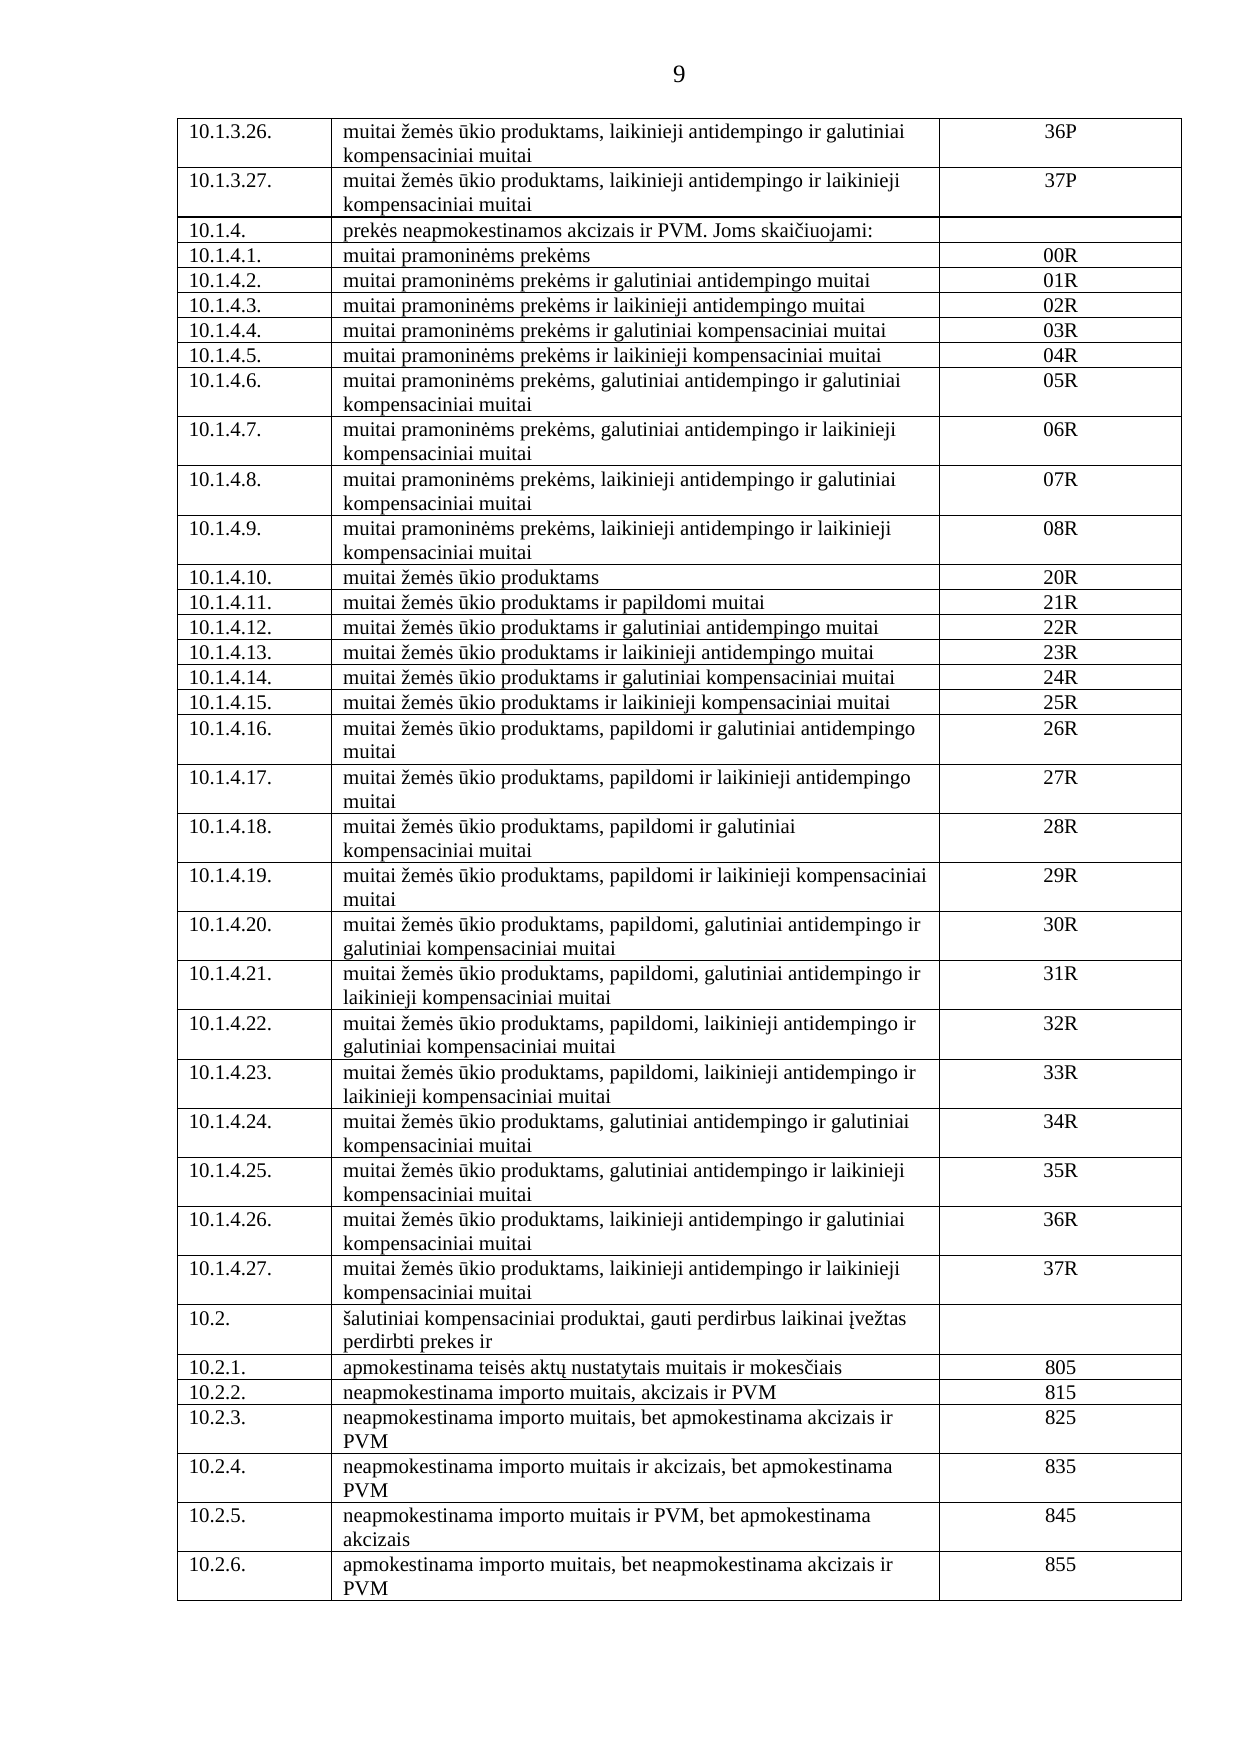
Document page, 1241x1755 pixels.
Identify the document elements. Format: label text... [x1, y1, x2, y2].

table_cell muitai žemės ūkio produktams, papildomi ir galutiniai kompensaciniai muitai [332, 814, 939, 862]
table_cell muitai žemės ūkio produktams ir galutiniai antidempingo muitai [332, 615, 939, 639]
table_cell neapmokestinama importo muitais ir PVM, bet apmokestinama akcizais [332, 1503, 939, 1551]
table_cell neapmokestinama importo muitais ir akcizais, bet apmokestinama PVM [332, 1454, 939, 1502]
table_cell 03R [940, 318, 1181, 342]
table_cell 10.1.4.11. [178, 590, 331, 614]
table_cell 10.1.3.27. [178, 168, 331, 216]
table_cell 34R [940, 1109, 1181, 1157]
table_cell 29R [940, 863, 1181, 911]
table_cell muitai žemės ūkio produktams, papildomi ir laikinieji kompensaciniai muitai [332, 863, 939, 911]
table_cell 23R [940, 640, 1181, 664]
table_cell 10.1.4.3. [178, 293, 331, 317]
table_cell 10.1.4. [178, 218, 331, 242]
table_cell muitai žemės ūkio produktams ir papildomi muitai [332, 590, 939, 614]
table_cell muitai žemės ūkio produktams, papildomi, galutiniai antidempingo ir laikinieji kompensaciniai muitai [332, 961, 939, 1009]
table_cell 24R [940, 665, 1181, 689]
table_cell muitai žemės ūkio produktams, papildomi ir laikinieji antidempingo muitai [332, 765, 939, 813]
table_cell 10.1.4.7. [178, 417, 331, 465]
table_cell muitai žemės ūkio produktams ir laikinieji kompensaciniai muitai [332, 690, 939, 714]
table_cell 10.2.6. [178, 1552, 331, 1600]
table_cell 10.1.4.15. [178, 690, 331, 714]
table_cell šalutiniai kompensaciniai produktai, gauti perdirbus laikinai įvežtas perdirbti prekes ir [332, 1305, 939, 1353]
table_cell 805 [940, 1355, 1181, 1379]
table_cell 10.1.4.27. [178, 1256, 331, 1304]
table_cell 10.1.4.14. [178, 665, 331, 689]
table_cell 10.2.5. [178, 1503, 331, 1551]
table_cell muitai pramoninėms prekėms, laikinieji antidempingo ir laikinieji kompensaciniai muitai [332, 516, 939, 564]
table_cell apmokestinama teisės aktų nustatytais muitais ir mokesčiais [332, 1355, 939, 1379]
table_cell 10.2. [178, 1305, 331, 1353]
table_cell 10.1.4.13. [178, 640, 331, 664]
table_cell 845 [940, 1503, 1181, 1551]
table_cell 10.1.4.17. [178, 765, 331, 813]
table_cell [940, 218, 1181, 242]
table_cell 20R [940, 565, 1181, 589]
table_cell neapmokestinama importo muitais, akcizais ir PVM [332, 1380, 939, 1404]
table_cell muitai žemės ūkio produktams [332, 565, 939, 589]
table_cell 10.1.4.9. [178, 516, 331, 564]
table_cell 10.2.3. [178, 1405, 331, 1453]
table_cell 30R [940, 912, 1181, 960]
table_cell 10.1.4.5. [178, 343, 331, 367]
table_cell muitai pramoninėms prekėms, laikinieji antidempingo ir galutiniai kompensaciniai muitai [332, 466, 939, 514]
table_cell muitai pramoninėms prekėms, galutiniai antidempingo ir laikinieji kompensaciniai muitai [332, 417, 939, 465]
table_cell muitai pramoninėms prekėms [332, 243, 939, 267]
table_cell muitai žemės ūkio produktams ir galutiniai kompensaciniai muitai [332, 665, 939, 689]
table_cell 10.1.4.6. [178, 368, 331, 416]
table_cell 10.1.4.26. [178, 1207, 331, 1255]
table_cell 25R [940, 690, 1181, 714]
table_cell prekės neapmokestinamos akcizais ir PVM. Joms skaičiuojami: [332, 218, 939, 242]
table_cell apmokestinama importo muitais, bet neapmokestinama akcizais ir PVM [332, 1552, 939, 1600]
table_cell 10.1.4.25. [178, 1158, 331, 1206]
table_cell 10.2.4. [178, 1454, 331, 1502]
table_cell 10.1.4.2. [178, 268, 331, 292]
table_cell muitai žemės ūkio produktams ir laikinieji antidempingo muitai [332, 640, 939, 664]
table_cell 10.1.4.4. [178, 318, 331, 342]
table_cell 10.1.4.16. [178, 715, 331, 763]
table_cell 05R [940, 368, 1181, 416]
table_cell 10.1.4.21. [178, 961, 331, 1009]
table_cell 02R [940, 293, 1181, 317]
table_cell muitai žemės ūkio produktams, laikinieji antidempingo ir laikinieji kompensaciniai muitai [332, 168, 939, 216]
table_cell 04R [940, 343, 1181, 367]
table_cell 10.2.1. [178, 1355, 331, 1379]
table_cell 31R [940, 961, 1181, 1009]
table_cell 28R [940, 814, 1181, 862]
table_cell muitai žemės ūkio produktams, papildomi, laikinieji antidempingo ir galutiniai kompensaciniai muitai [332, 1010, 939, 1058]
table_cell 26R [940, 715, 1181, 763]
table_cell muitai pramoninėms prekėms ir galutiniai kompensaciniai muitai [332, 318, 939, 342]
table_cell muitai pramoninėms prekėms ir laikinieji antidempingo muitai [332, 293, 939, 317]
table_cell 10.1.4.22. [178, 1010, 331, 1058]
table_cell 06R [940, 417, 1181, 465]
table_cell 10.1.4.18. [178, 814, 331, 862]
table_cell muitai žemės ūkio produktams, galutiniai antidempingo ir galutiniai kompensaciniai muitai [332, 1109, 939, 1157]
table_cell muitai žemės ūkio produktams, laikinieji antidempingo ir laikinieji kompensaciniai muitai [332, 1256, 939, 1304]
table_cell neapmokestinama importo muitais, bet apmokestinama akcizais ir PVM [332, 1405, 939, 1453]
table_cell 10.1.4.23. [178, 1060, 331, 1108]
table_cell 32R [940, 1010, 1181, 1058]
table_cell muitai žemės ūkio produktams, papildomi, galutiniai antidempingo ir galutiniai kompensaciniai muitai [332, 912, 939, 960]
table_cell muitai žemės ūkio produktams, papildomi, laikinieji antidempingo ir laikinieji kompensaciniai muitai [332, 1060, 939, 1108]
table_cell 10.1.4.20. [178, 912, 331, 960]
table_cell 835 [940, 1454, 1181, 1502]
table_cell muitai pramoninėms prekėms ir galutiniai antidempingo muitai [332, 268, 939, 292]
table_cell 10.1.4.1. [178, 243, 331, 267]
table_cell 825 [940, 1405, 1181, 1453]
table_cell 21R [940, 590, 1181, 614]
table_cell 08R [940, 516, 1181, 564]
table_cell 36P [940, 119, 1181, 167]
table_cell [940, 1305, 1181, 1353]
table_cell 22R [940, 615, 1181, 639]
table_cell 35R [940, 1158, 1181, 1206]
table_cell 855 [940, 1552, 1181, 1600]
table_cell 10.1.4.8. [178, 466, 331, 514]
table_cell 07R [940, 466, 1181, 514]
table_cell 27R [940, 765, 1181, 813]
table_cell 37R [940, 1256, 1181, 1304]
table_cell muitai žemės ūkio produktams, galutiniai antidempingo ir laikinieji kompensaciniai muitai [332, 1158, 939, 1206]
table_cell muitai žemės ūkio produktams, papildomi ir galutiniai antidempingo muitai [332, 715, 939, 763]
table_cell muitai pramoninėms prekėms, galutiniai antidempingo ir galutiniai kompensaciniai muitai [332, 368, 939, 416]
table_cell muitai žemės ūkio produktams, laikinieji antidempingo ir galutiniai kompensaciniai muitai [332, 119, 939, 167]
table_cell 10.1.4.10. [178, 565, 331, 589]
table_cell 33R [940, 1060, 1181, 1108]
table_cell 10.2.2. [178, 1380, 331, 1404]
table_cell 36R [940, 1207, 1181, 1255]
table_cell 10.1.3.26. [178, 119, 331, 167]
table_cell 10.1.4.19. [178, 863, 331, 911]
table_cell 10.1.4.12. [178, 615, 331, 639]
table_cell 37P [940, 168, 1181, 216]
table_cell 10.1.4.24. [178, 1109, 331, 1157]
table_cell 01R [940, 268, 1181, 292]
table_cell 00R [940, 243, 1181, 267]
table_cell muitai pramoninėms prekėms ir laikinieji kompensaciniai muitai [332, 343, 939, 367]
table_cell muitai žemės ūkio produktams, laikinieji antidempingo ir galutiniai kompensaciniai muitai [332, 1207, 939, 1255]
table_cell 815 [940, 1380, 1181, 1404]
